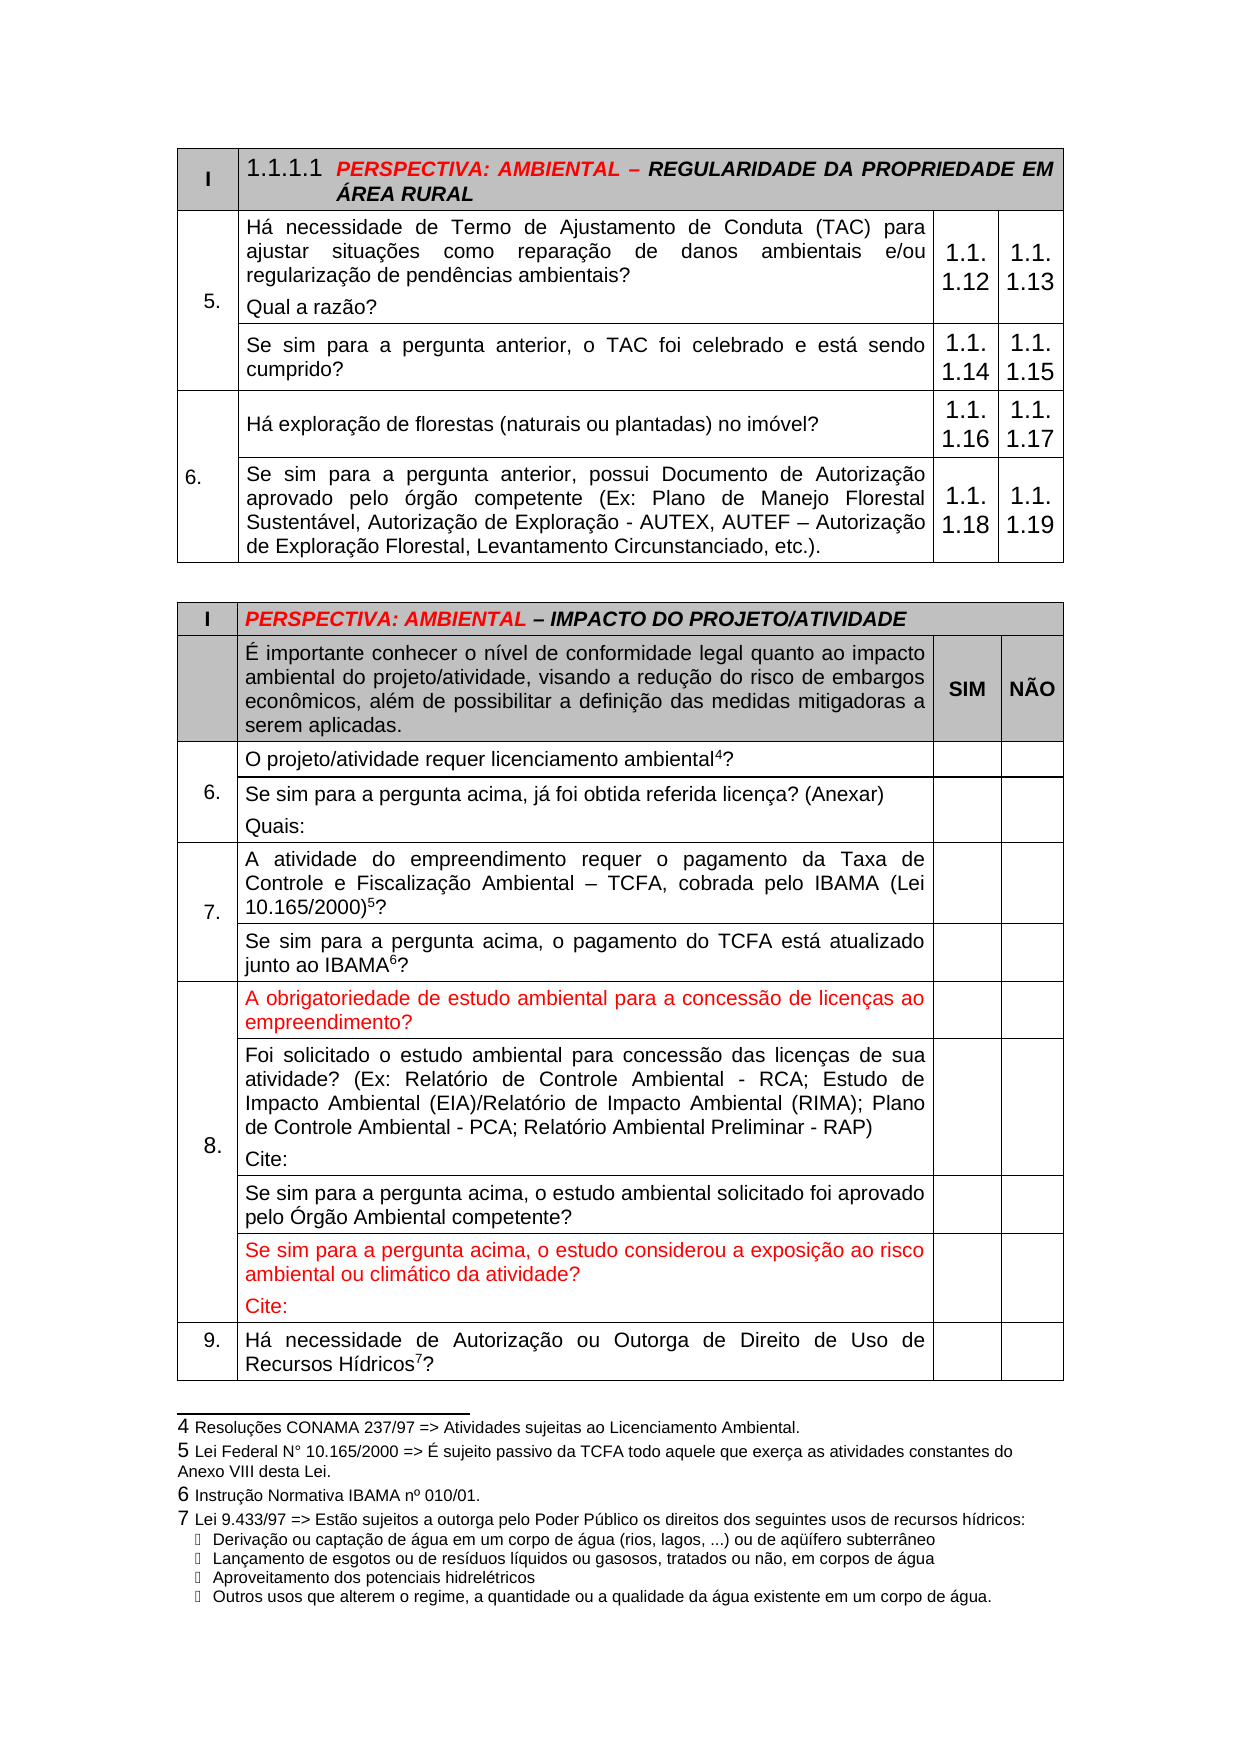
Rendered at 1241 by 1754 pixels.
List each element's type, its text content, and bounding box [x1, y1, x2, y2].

table_cell NÃO [1002, 636, 1063, 741]
table_header I [178, 603, 237, 635]
table_cell Há exploração de florestas (naturais ou plantadas) no imóvel? [239, 391, 933, 457]
table_cell [934, 742, 1001, 776]
table_cell A obrigatoriedade de estudo ambiental para a concessão de licenças ao empreendimento? [238, 982, 933, 1038]
table_cell Há necessidade de Autorização ou Outorga de Direito de Uso de Recursos Hídricos? [238, 1323, 933, 1379]
table_cell Se sim para a pergunta anterior, o TAC foi celebrado e está sendo cumprido? [239, 324, 933, 390]
table_cell [1002, 742, 1063, 776]
table_header I [178, 149, 238, 210]
table_cell [178, 636, 237, 741]
table_header PERSPECTIVA: AMBIENTAL – IMPACTO DO PROJETO/ATIVIDADE [238, 603, 1063, 635]
table_cell [1002, 1176, 1063, 1233]
table_cell [1002, 1323, 1063, 1379]
table_cell [934, 391, 998, 457]
table_cell Há necessidade de Termo de Ajustamento de Conduta (TAC) para ajustar situações como reparação de danos ambientais e/ou regularização de pendências ambientais? Qual a razão? [239, 211, 933, 323]
table_cell [178, 1323, 237, 1379]
table_cell [178, 211, 238, 390]
table_cell [934, 324, 998, 390]
table_cell [1002, 1234, 1063, 1322]
table_cell [999, 391, 1063, 457]
table_cell Se sim para a pergunta acima, o pagamento do TCFA está atualizado junto ao IBAMA? [238, 924, 933, 981]
table_cell Se sim para a pergunta acima, já foi obtida referida licença? (Anexar) Quais: [238, 778, 933, 842]
table_cell Se sim para a pergunta anterior, possui Documento de Autorização aprovado pelo órgão competente (Ex: Plano de Manejo Florestal Sustentável, Autorização de Exploração - AUTEX, AUTEF – Autorização de Exploração Florestal, Levantamento Circunstanciado, etc.). [239, 458, 933, 562]
table_cell [999, 458, 1063, 562]
table_header PERSPECTIVA: AMBIENTAL – REGULARIDADE DA PROPRIEDADE EM ÁREA RURAL [239, 149, 1063, 210]
table_cell [178, 982, 237, 1322]
table_cell [999, 211, 1063, 323]
table_cell O projeto/atividade requer licenciamento ambiental? [238, 742, 933, 776]
table_cell [999, 324, 1063, 390]
table_cell [1002, 843, 1063, 923]
table_cell [934, 778, 1001, 842]
table_cell [934, 1176, 1001, 1233]
table_cell [934, 924, 1001, 981]
table_cell [178, 742, 237, 842]
table_cell 6. [178, 391, 238, 562]
table_cell A atividade do empreendimento requer o pagamento da Taxa de Controle e Fiscalização Ambiental – TCFA, cobrada pelo IBAMA (Lei 10.165/2000)? [238, 843, 933, 923]
table_cell [934, 458, 998, 562]
table_cell [934, 1234, 1001, 1322]
table_cell [934, 211, 998, 323]
table_cell [1002, 924, 1063, 981]
table_cell [1002, 982, 1063, 1038]
table_cell [178, 843, 237, 981]
table_cell [1002, 778, 1063, 842]
table_cell Se sim para a pergunta acima, o estudo ambiental solicitado foi aprovado pelo Órgão Ambiental competente? [238, 1176, 933, 1233]
table_cell [934, 982, 1001, 1038]
table_cell Se sim para a pergunta acima, o estudo considerou a exposição ao risco ambiental ou climático da atividade? Cite: [238, 1234, 933, 1322]
table_cell [934, 1039, 1001, 1175]
table_cell É importante conhecer o nível de conformidade legal quanto ao impacto ambiental do projeto/atividade, visando a redução do risco de embargos econômicos, além de possibilitar a definição das medidas mitigadoras a serem aplicadas. [238, 636, 933, 741]
table_cell [934, 1323, 1001, 1379]
table_cell SIM [934, 636, 1001, 741]
table_cell Foi solicitado o estudo ambiental para concessão das licenças de sua atividade? (Ex: Relatório de Controle Ambiental - RCA; Estudo de Impacto Ambiental (EIA)/Relatório de Impacto Ambiental (RIMA); Plano de Controle Ambiental - PCA; Relatório Ambiental Preliminar - RAP) Cite: [238, 1039, 933, 1175]
table_cell [1002, 1039, 1063, 1175]
table_cell [934, 843, 1001, 923]
